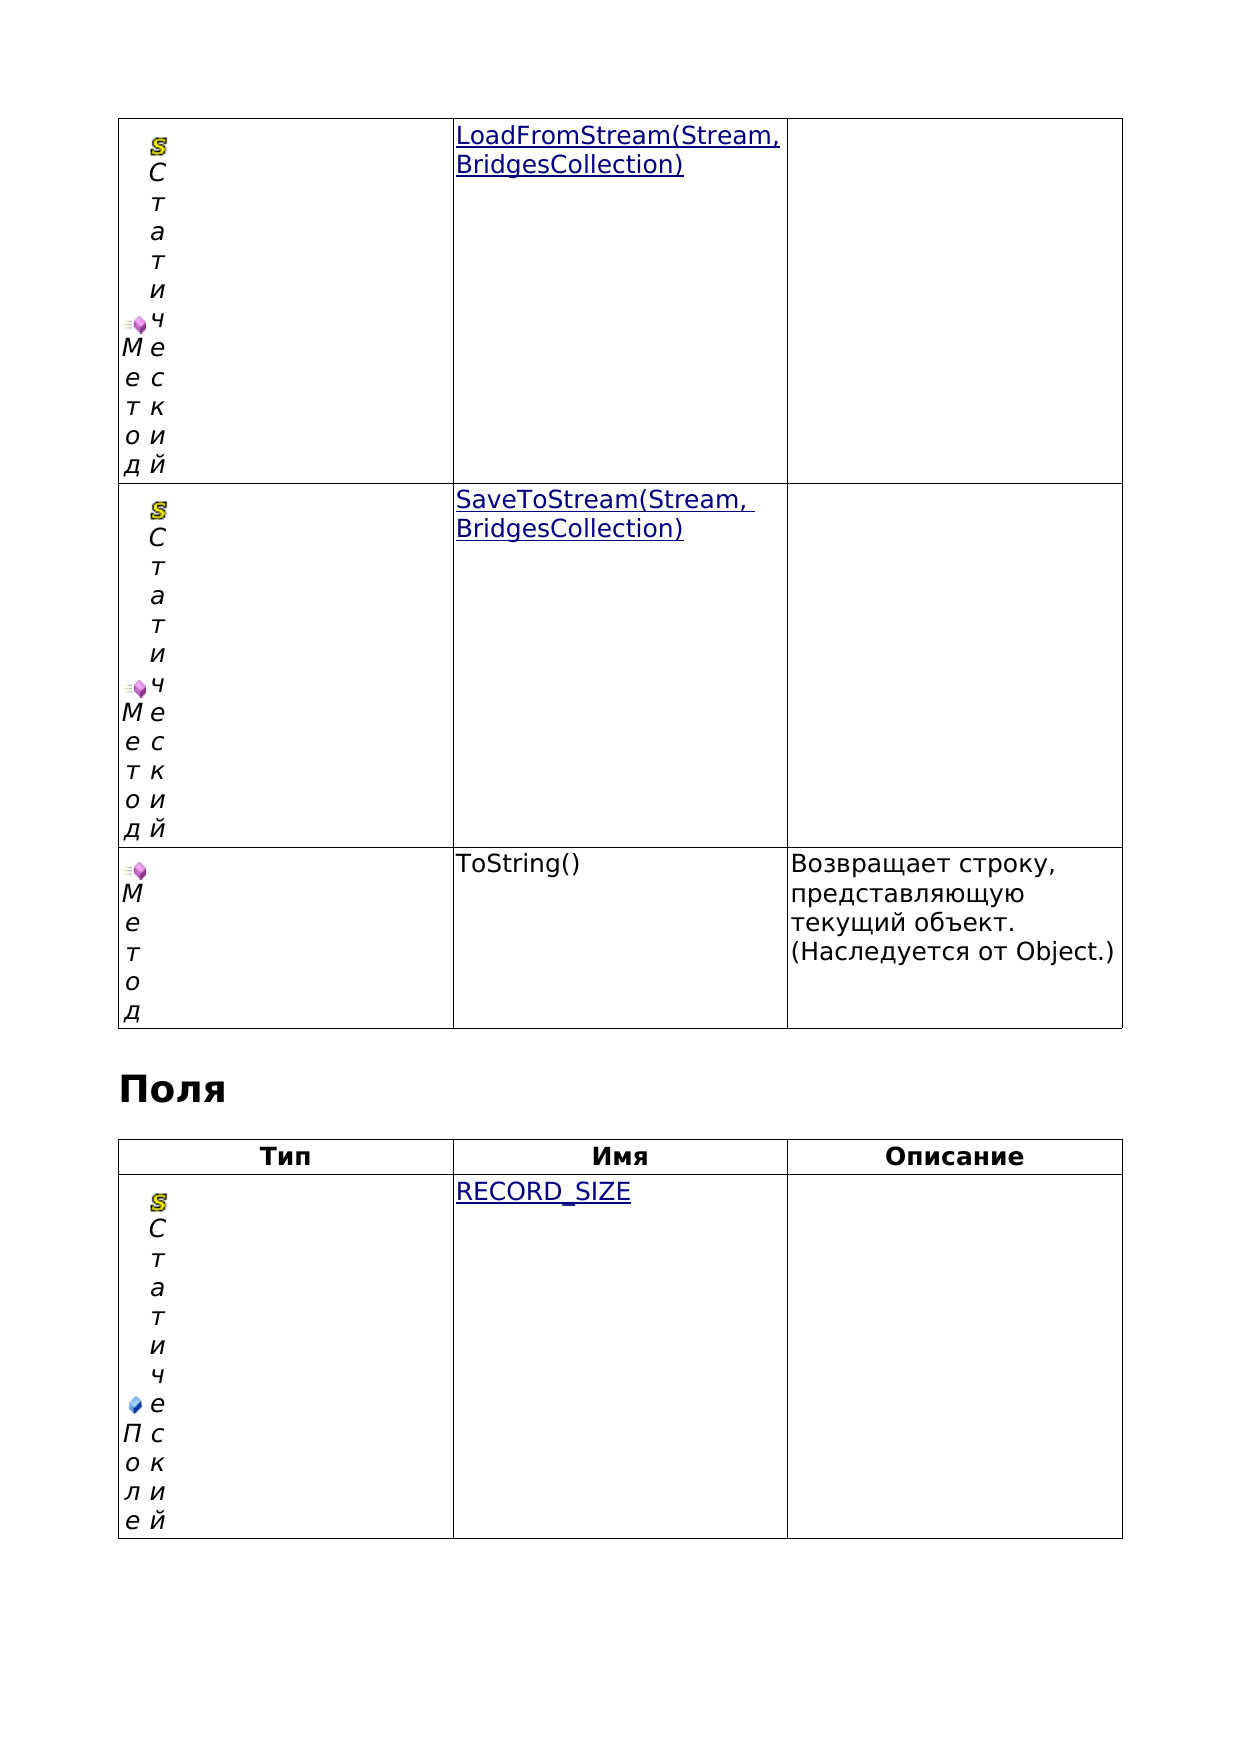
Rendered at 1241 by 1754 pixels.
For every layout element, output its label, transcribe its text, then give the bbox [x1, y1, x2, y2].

table_cell [788, 119, 1122, 482]
table_cell [119, 848, 453, 1028]
picture [121, 862, 147, 880]
picture [146, 133, 172, 159]
picture [121, 316, 146, 334]
table_cell SaveToStream(Stream, BridgesCollection) [454, 484, 787, 847]
table_cell [119, 119, 453, 482]
picture [121, 1393, 146, 1419]
table_cell LoadFromStream(Stream, BridgesCollection) [454, 119, 787, 482]
table_header Описание [788, 1140, 1122, 1174]
picture [121, 680, 146, 698]
table_cell RECORD_SIZE [454, 1175, 787, 1538]
picture [146, 497, 172, 523]
table_cell ToString() [454, 848, 787, 1028]
subtitle Поля [118, 1068, 1122, 1112]
picture [146, 1189, 172, 1215]
table_cell [788, 484, 1122, 847]
table_cell [788, 1175, 1122, 1538]
table_header Имя [454, 1140, 787, 1174]
table_cell Возвращает строку, представляющую текущий объект. (Наследуется от Object.) [788, 848, 1122, 1028]
table_cell [119, 1175, 453, 1538]
table_header Тип [119, 1140, 453, 1174]
table_cell [119, 484, 453, 847]
